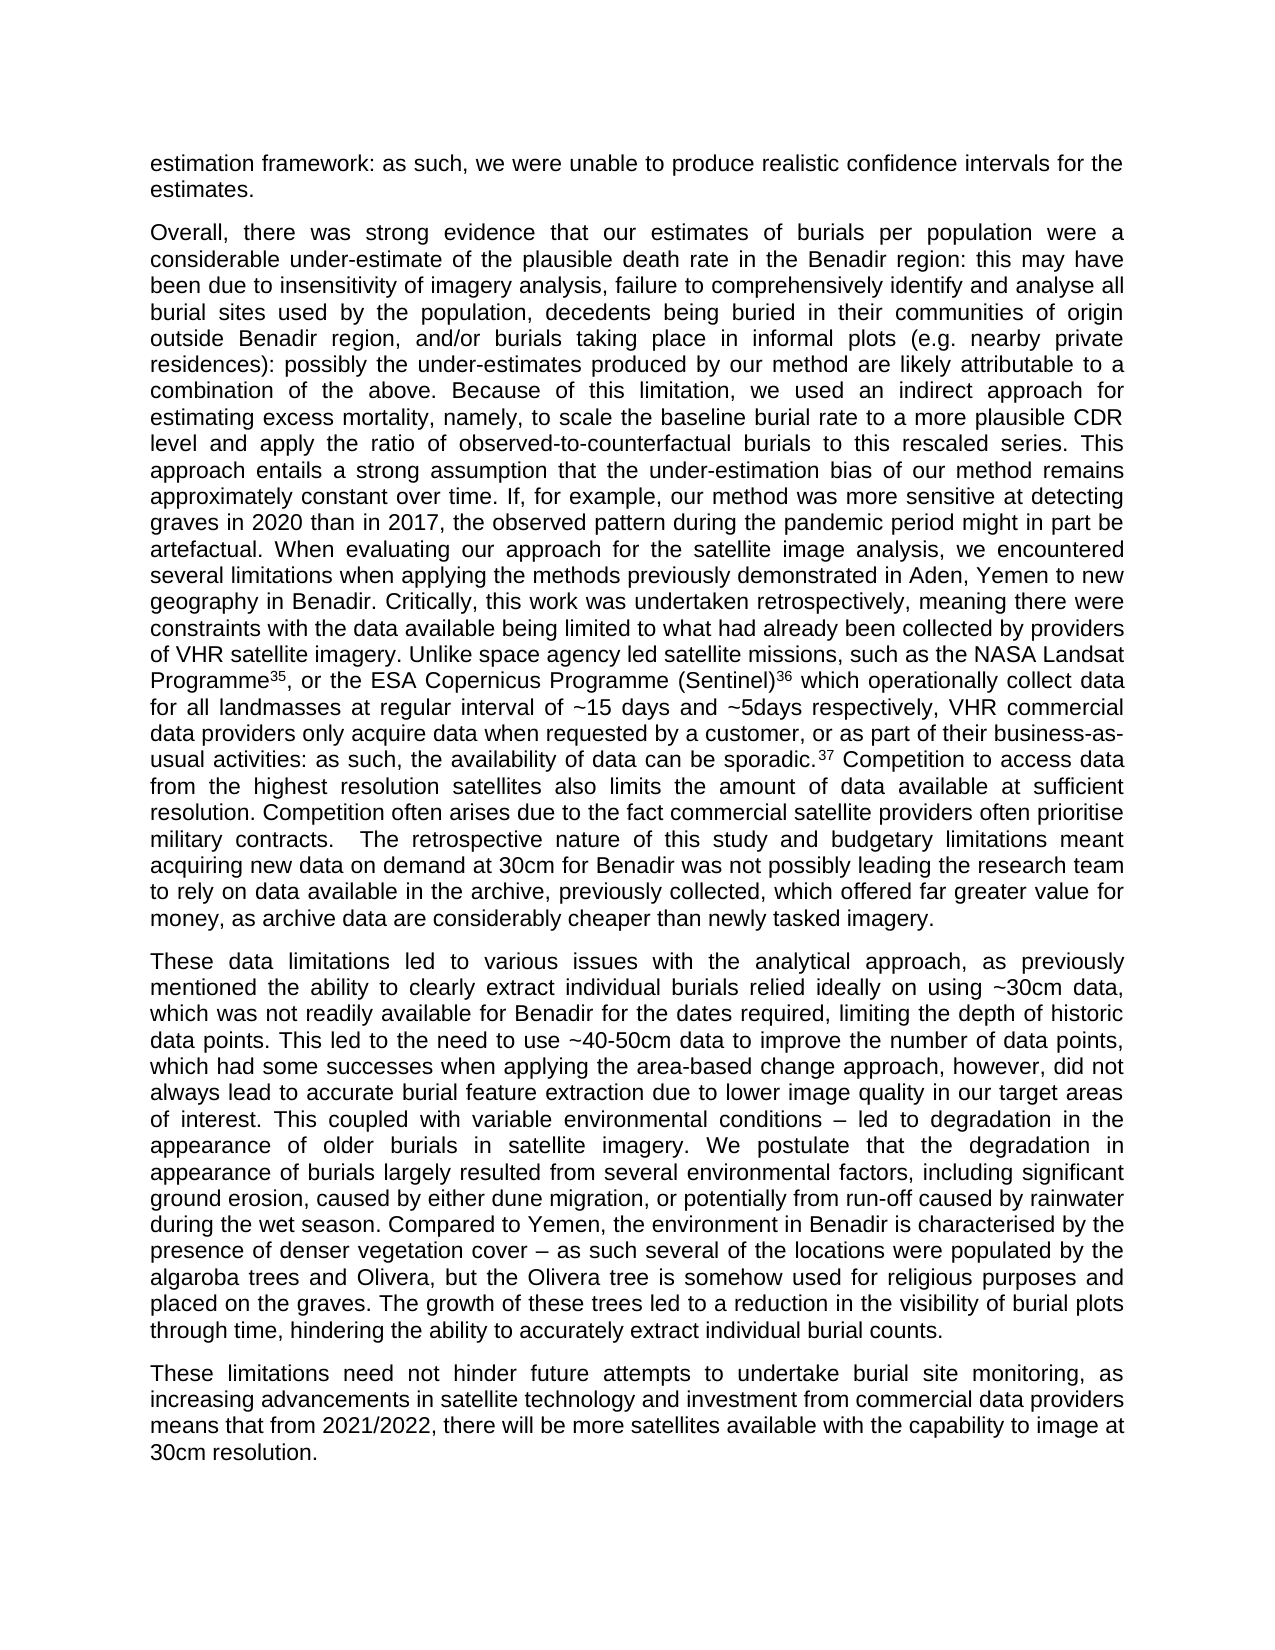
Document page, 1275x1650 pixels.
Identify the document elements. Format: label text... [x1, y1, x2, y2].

text These data limitations led to various issues with the analytical approach, as previously mentioned the ability to clearly extract individual burials relied ideally on using ~30cm data, which was not readily available for Benadir for the dates required, limiting the depth of historic data points. This led to the need to use ~40-50cm data to improve the number of data points, which had some successes when applying the area-based change approach, however, did not always lead to accurate burial feature extraction due to lower image quality in our target areas of interest. This coupled with variable environmental conditions – led to degradation in the appearance of older burials in satellite imagery. We postulate that the degradation in appearance of burials largely resulted from several environmental factors, including significant ground erosion, caused by either dune migration, or potentially from run-off caused by rainwater during the wet season. Compared to Yemen, the environment in Benadir is characterised by the presence of denser vegetation cover – as such several of the locations were populated by the algaroba trees and Olivera, but the Olivera tree is somehow used for religious purposes and placed on the graves. The growth of these trees led to a reduction in the visibility of burial plots through time, hindering the ability to accurately extract individual burial counts. [150, 948, 1125, 1343]
text Overall, there was strong evidence that our estimates of burials per population were a considerable under-estimate of the plausible death rate in the Benadir region: this may have been due to insensitivity of imagery analysis, failure to comprehensively identify and analyse all burial sites used by the population, decedents being buried in their communities of origin outside Benadir region, and/or burials taking place in informal plots (e.g. nearby private residences): possibly the under-estimates produced by our method are likely attributable to a combination of the above. Because of this limitation, we used an indirect approach for estimating excess mortality, namely, to scale the baseline burial rate to a more plausible CDR level and apply the ratio of observed-to-counterfactual burials to this rescaled series. This approach entails a strong assumption that the under-estimation bias of our method remains approximately constant over time. If, for example, our method was more sensitive at detecting graves in 2020 than in 2017, the observed pattern during the pandemic period might in part be artefactual. When evaluating our approach for the satellite image analysis, we encountered several limitations when applying the methods previously demonstrated in Aden, Yemen to new geography in Benadir. Critically, this work was undertaken retrospectively, meaning there were constraints with the data available being limited to what had already been collected by providers of VHR satellite imagery. Unlike space agency led satellite missions, such as the NASA Landsat Programme35, or the ESA Copernicus Programme (Sentinel)36 which operationally collect data for all landmasses at regular interval of ~15 days and ~5days respectively, VHR commercial data providers only acquire data when requested by a customer, or as part of their business-as-usual activities: as such, the availability of data can be sporadic.37 Competition to access data from the highest resolution satellites also limits the amount of data available at sufficient resolution. Competition often arises due to the fact commercial satellite providers often prioritise military contracts. The retrospective nature of this study and budgetary limitations meant acquiring new data on demand at 30cm for Benadir was not possibly leading the research team to rely on data available in the archive, previously collected, which offered far greater value for money, as archive data are considerably cheaper than newly tasked imagery. [150, 219, 1125, 931]
text estimation framework: as such, we were unable to produce realistic confidence intervals for the estimates. [150, 150, 1125, 203]
text These limitations need not hinder future attempts to undertake burial site monitoring, as increasing advancements in satellite technology and investment from commercial data providers means that from 2021/2022, there will be more satellites available with the capability to image at 30cm resolution. [150, 1359, 1125, 1465]
